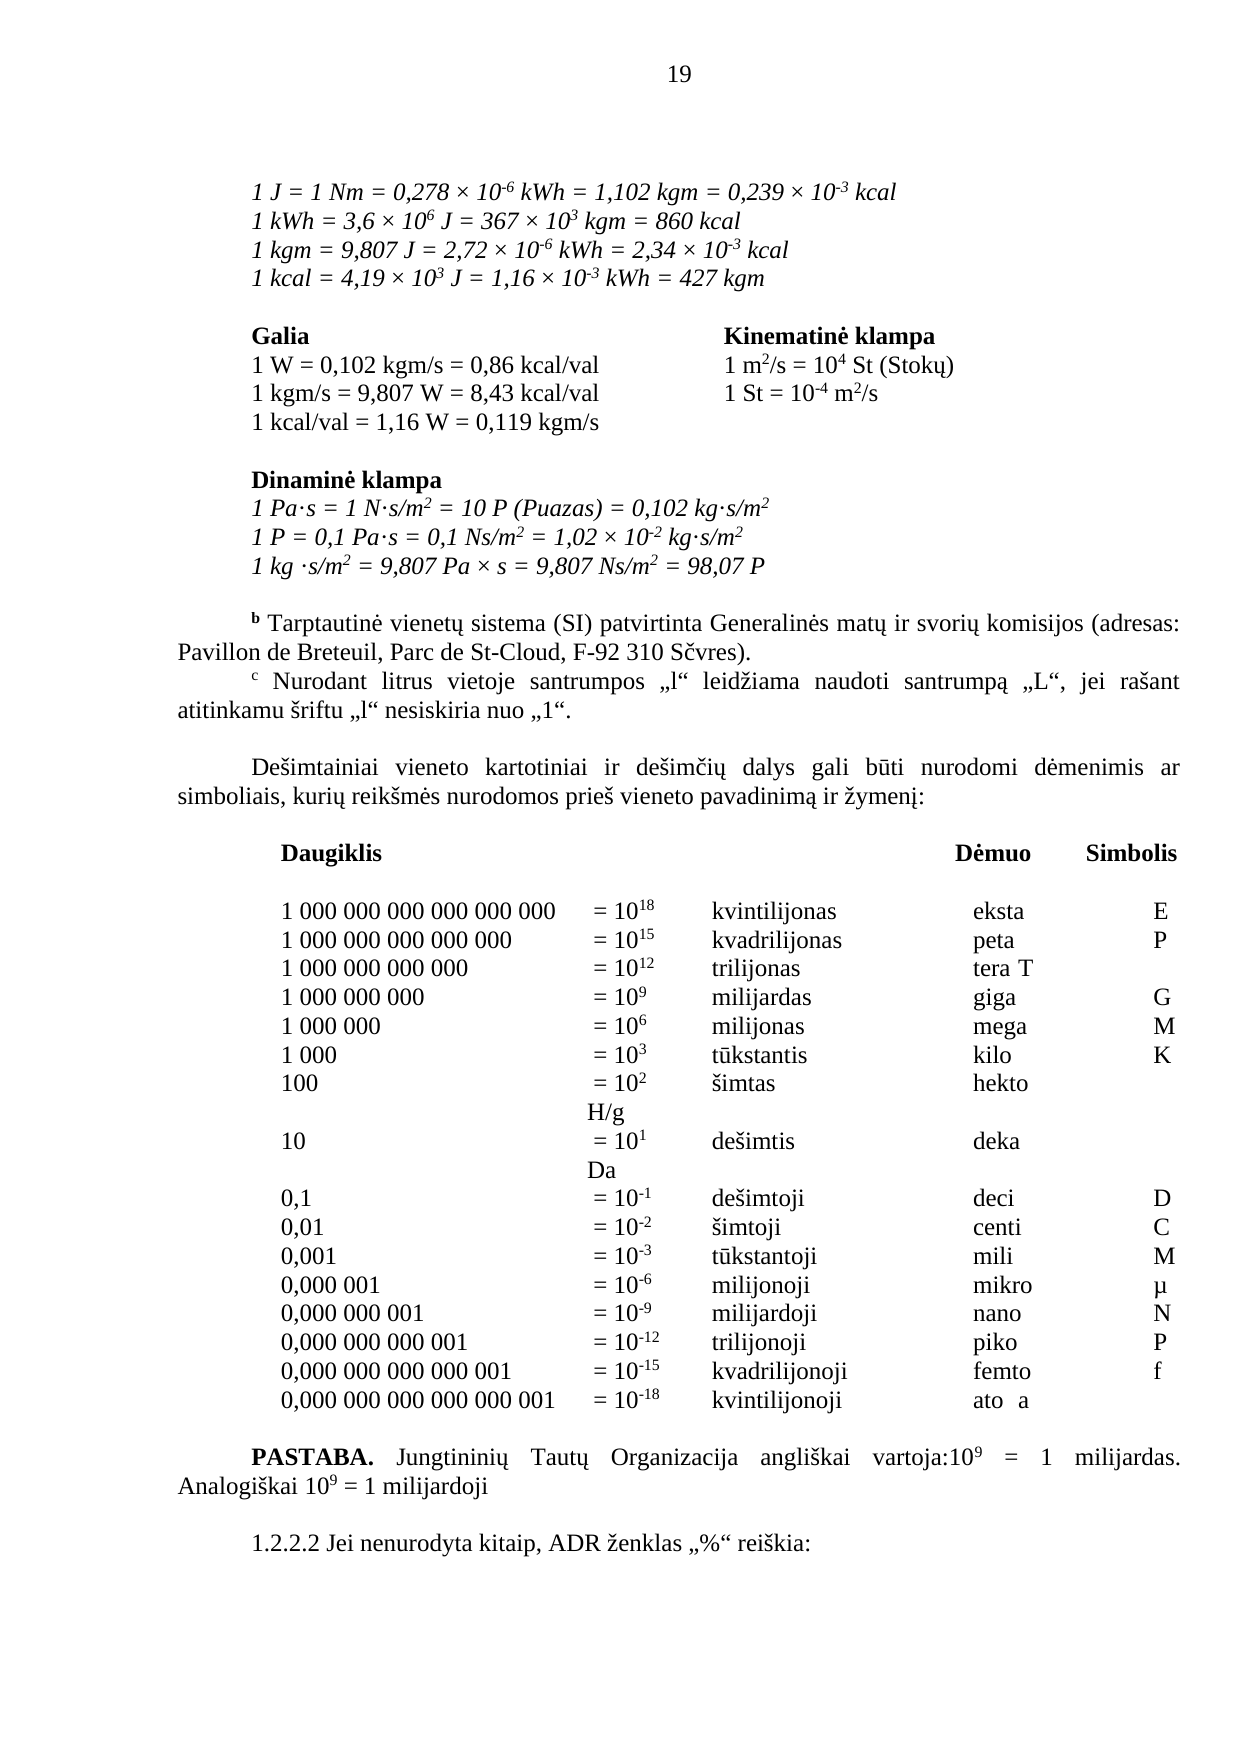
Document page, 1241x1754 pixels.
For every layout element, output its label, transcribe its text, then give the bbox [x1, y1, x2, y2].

text 1 kWh = 3,6 × 106 J = 367 × 103 kgm = 860 kcal [177, 206, 1181, 235]
text 1.2.2.2 Jei nenurodyta kitaip, ADR ženklas „%“ reiškia: [177, 1528, 1181, 1557]
text 1 000 000 000 = 109 milijardas giga G [207, 982, 1181, 1011]
text 1 kgm/s = 9,807 W = 8,43 kcal/val 1 St = 10-4 m2/s [177, 378, 1181, 407]
text 1 000 000 000 000 000 = 1015 kvadrilijonas peta P [207, 925, 1181, 953]
text 1 P = 0,1 Pa·s = 0,1 Ns/m2 = 1,02 × 10-2 kg·s/m2 [177, 522, 1181, 551]
text 1 kcal = 4,19 × 103 J = 1,16 × 10-3 kWh = 427 kgm [177, 263, 1181, 292]
text 10 = 101 dešimtis deka Da [207, 1126, 1181, 1183]
text c Nurodant litrus vietoje santrumpos „l“ leidžiama naudoti santrumpą „L“, jei rašant atitinkamu šriftu „l“ nesiskiria nuo „1“. [177, 666, 1181, 723]
text 1 kg ·s/m2 = 9,807 Pa × s = 9,807 Ns/m2 = 98,07 P [177, 551, 1181, 580]
text 1 000 000 = 106 milijonas mega M [207, 1011, 1181, 1040]
text 1 000 000 000 000 000 000 = 1018 kvintilijonas eksta E [207, 896, 1181, 925]
text 1 Pa·s = 1 N·s/m2 = 10 P (Puazas) = 0,102 kg·s/m2 [177, 493, 1181, 522]
text Galia Kinematinė klampa [177, 321, 1181, 350]
text 1 000 = 103 tūkstantis kilo K [207, 1040, 1181, 1068]
text 1 000 000 000 000 = 1012 trilijonas tera T [207, 953, 1181, 982]
text 0,000 000 000 001 = 10-12 trilijonoji piko P [207, 1327, 1181, 1356]
text 1 kgm = 9,807 J = 2,72 × 10-6 kWh = 2,34 × 10-3 kcal [177, 235, 1181, 263]
text Daugiklis Dėmuo Simbolis [207, 838, 1181, 867]
text b Tarptautinė vienetų sistema (SI) patvirtinta Generalinės matų ir svorių komisijos (adresas: Pavillon de Breteuil, Parc de St-Cloud, F-92 310 Sčvres). [177, 608, 1181, 666]
text 1 J = 1 Nm = 0,278 × 10-6 kWh = 1,102 kgm = 0,239 × 10-3 kcal [177, 177, 1181, 206]
text 0,000 001 = 10-6 milijonoji mikro µ [207, 1270, 1181, 1298]
text 0,000 000 001 = 10-9 milijardoji nano N [207, 1298, 1181, 1327]
text 0,001 = 10-3 tūkstantoji mili M [207, 1241, 1181, 1270]
text 0,01 = 10-2 šimtoji centi C [207, 1212, 1181, 1241]
text 1 W = 0,102 kgm/s = 0,86 kcal/val 1 m2/s = 104 St (Stokų) [177, 350, 1181, 378]
text 100 = 102 šimtas hekto H/g [207, 1068, 1181, 1126]
text PASTABA. Jungtininių Tautų Organizacija angliškai vartoja:109 = 1 milijardas. Analogiškai 109 = 1 milijardoji [177, 1442, 1181, 1500]
text 0,000 000 000 000 000 001 = 10-18 kvintilijonoji ato a [207, 1385, 1181, 1413]
text Dešimtainiai vieneto kartotiniai ir dešimčių dalys gali būti nurodomi dėmenimis ar simboliais, kurių reikšmės nurodomos prieš vieneto pavadinimą ir žymenį: [177, 752, 1181, 810]
text Dinaminė klampa [177, 465, 1181, 493]
text 0,000 000 000 000 001 = 10-15 kvadrilijonoji femto f [207, 1356, 1181, 1385]
text 1 kcal/val = 1,16 W = 0,119 kgm/s [177, 407, 1181, 436]
text 0,1 = 10-1 dešimtoji deci D [207, 1183, 1181, 1212]
